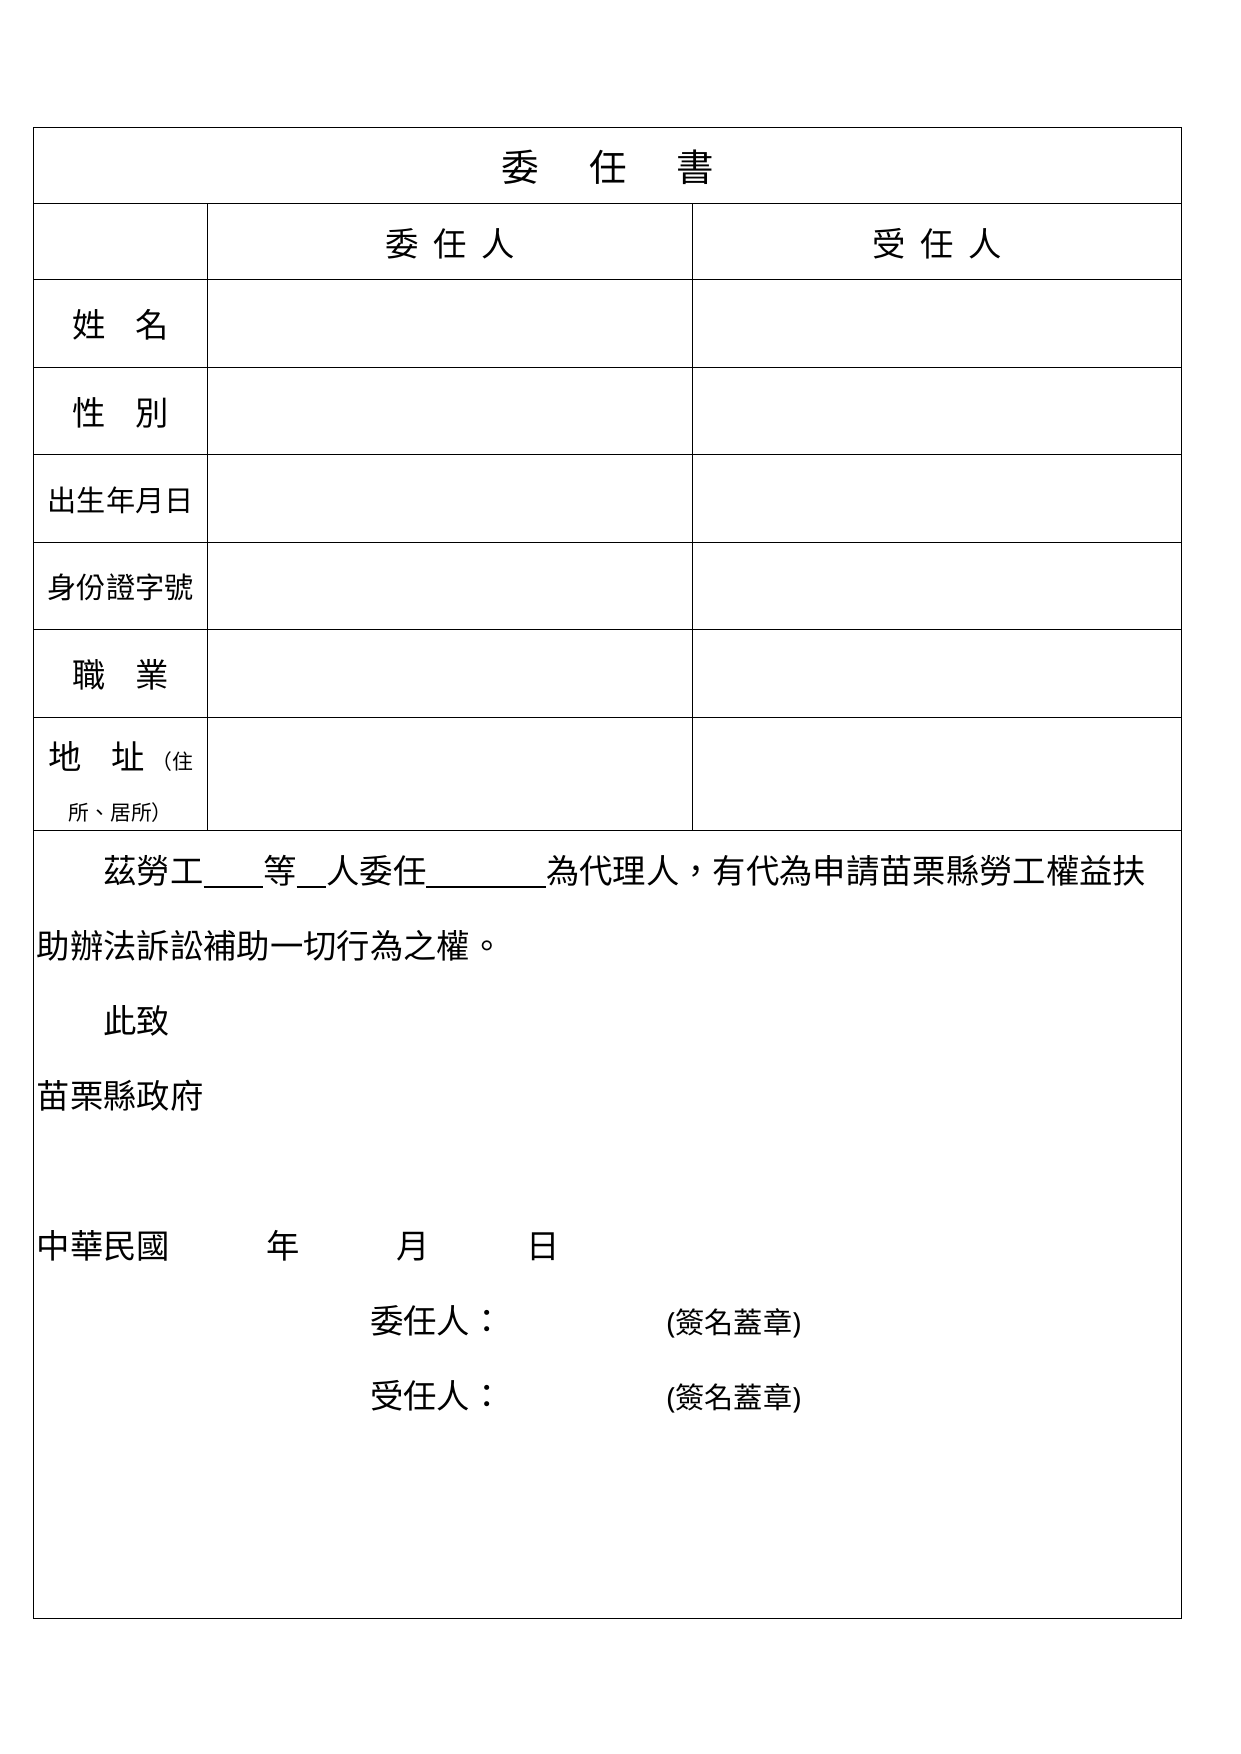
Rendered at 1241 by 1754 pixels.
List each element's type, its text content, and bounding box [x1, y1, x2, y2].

table_cell [208, 280, 692, 367]
table_cell [208, 630, 692, 717]
table_cell [208, 368, 692, 454]
table_cell 性 別 [34, 368, 207, 454]
table_cell 地 址 （住所、居所） [34, 718, 207, 830]
table_cell 委 任 人 [208, 204, 692, 279]
table_cell 受 任 人 [693, 204, 1181, 279]
table_cell [208, 543, 692, 629]
table_cell 姓 名 [34, 280, 207, 367]
table_header 委 任 書 [34, 128, 1181, 203]
table_cell [693, 368, 1181, 454]
table_cell [693, 630, 1181, 717]
table_cell [693, 280, 1181, 367]
table_cell [693, 718, 1181, 830]
table_cell [34, 204, 207, 279]
table_cell 身份證字號 [34, 543, 207, 629]
table_cell [693, 455, 1181, 542]
table_cell [208, 718, 692, 830]
table_cell 茲勞工 等 人委任 為代理人，有代為申請苗栗縣勞工權益扶助辦法訴訟補助一切行為之權。 此致 苗栗縣政府 中華民國 年 月 日 委任人： (簽名蓋章) 受任人： (簽名蓋章) [34, 831, 1181, 1618]
table_cell 出生年月日 [34, 455, 207, 542]
table_cell [208, 455, 692, 542]
table_cell 職 業 [34, 630, 207, 717]
table_cell [693, 543, 1181, 629]
